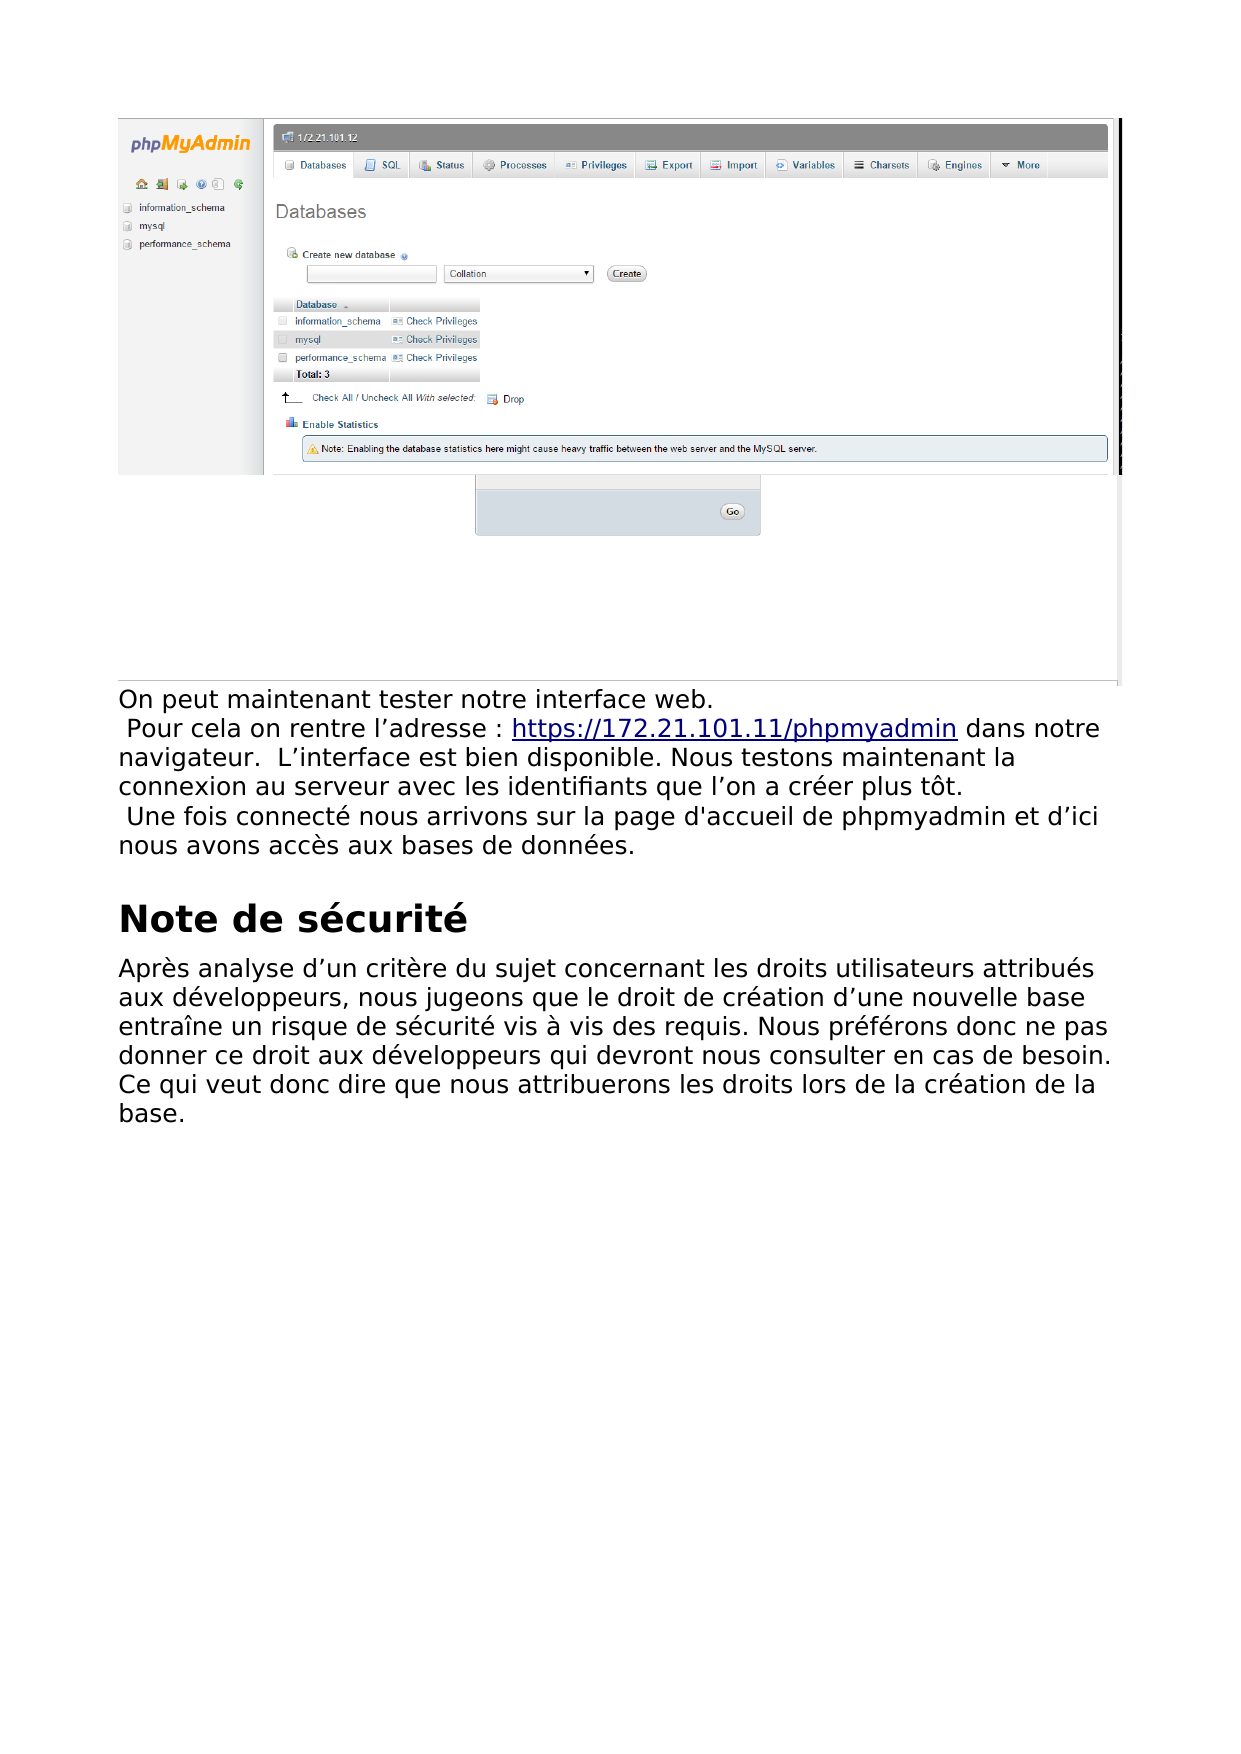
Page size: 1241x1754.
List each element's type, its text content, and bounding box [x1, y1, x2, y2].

text On peut maintenant tester notre interface web. Pour cela on rentre l’adresse : https://172.21.101.11/phpmyadmin dans notre navigateur. L’interface est bien disponible. Nous testons maintenant la connexion au serveur avec les identifiants que l’on a créer plus tôt. Une fois connecté nous arrivons sur la page d'accueil de phpmyadmin et d’ici nous avons accès aux bases de données. [118, 686, 1122, 860]
subtitle Note de sécurité [118, 898, 1122, 941]
picture [118, 118, 1123, 686]
text Après analyse d’un critère du sujet concernant les droits utilisateurs attribués aux développeurs, nous jugeons que le droit de création d’une nouvelle base entraîne un risque de sécurité vis à vis des requis. Nous préférons donc ne pas donner ce droit aux développeurs qui devront nous consulter en cas de besoin. Ce qui veut donc dire que nous attribuerons les droits lors de la création de la base. [118, 954, 1122, 1129]
